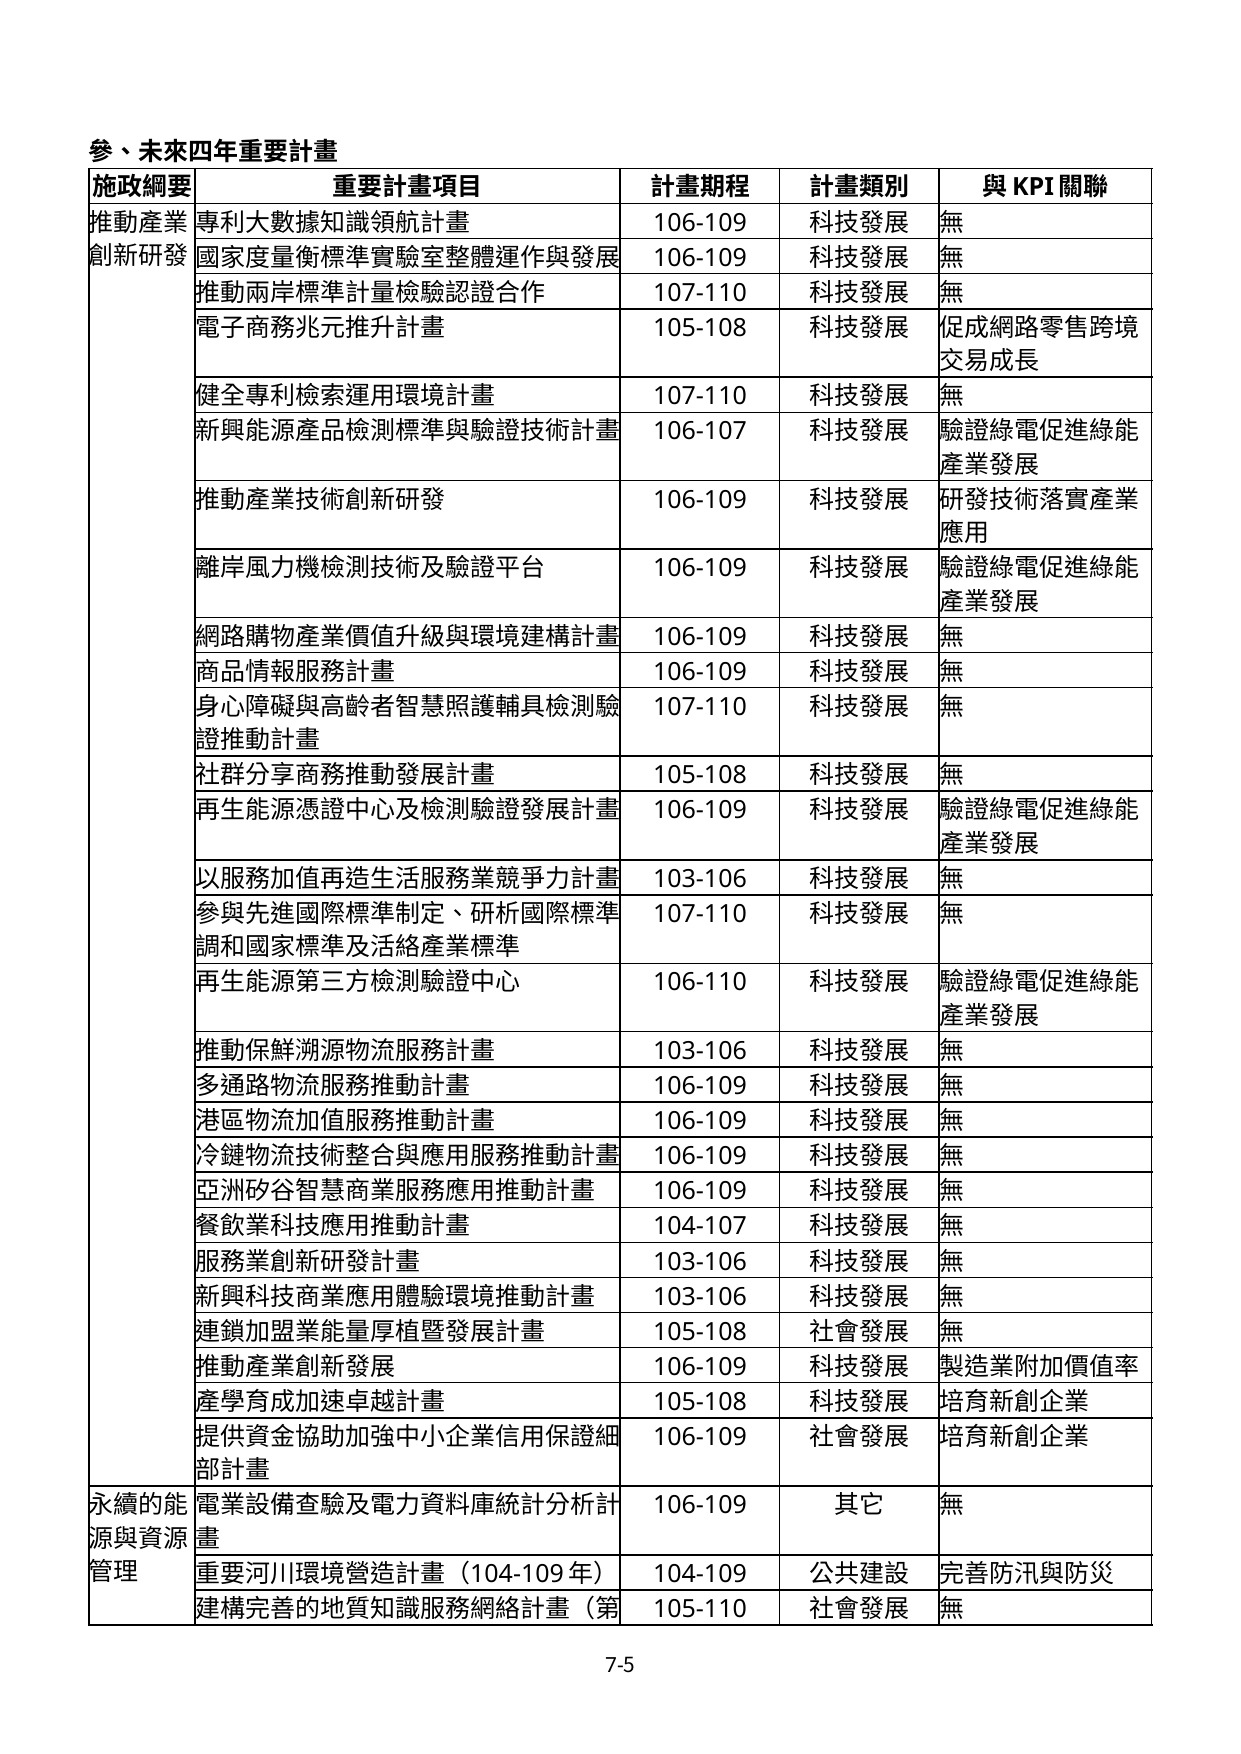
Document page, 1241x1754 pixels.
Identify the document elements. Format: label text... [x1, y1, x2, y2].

table_cell 再生能源第三方檢測驗證中心 [196, 964, 619, 1031]
table_header 計畫類別 [780, 169, 938, 202]
table_cell 無 [940, 1173, 1151, 1206]
table_cell 提供資金協助加強中小企業信用保證細部計畫 [196, 1419, 619, 1485]
table_cell 科技發展 [780, 413, 938, 480]
table_cell 106-109 [621, 1103, 779, 1136]
table_cell 無 [940, 239, 1151, 273]
table_cell 科技發展 [780, 964, 938, 1031]
table_cell 科技發展 [780, 274, 938, 308]
table_cell 106-107 [621, 413, 779, 480]
table_cell 重要河川環境營造計畫（104-109年） [196, 1556, 619, 1589]
table_cell 科技發展 [780, 1032, 938, 1066]
table_cell 港區物流加值服務推動計畫 [196, 1103, 619, 1136]
table_cell 103-106 [621, 861, 779, 894]
table_cell 106-109 [621, 550, 779, 617]
table_cell 科技發展 [780, 688, 938, 755]
table_cell 推動產業技術創新研發 [196, 481, 619, 548]
table_cell 105-108 [621, 310, 779, 376]
table_cell 身心障礙與高齡者智慧照護輔具檢測驗證推動計畫 [196, 688, 619, 755]
table_cell 無 [940, 274, 1151, 308]
table_cell 永續的能源與資源管理 [90, 1487, 194, 1624]
table_cell 105-108 [621, 757, 779, 790]
table_cell 培育新創企業 [940, 1383, 1151, 1417]
table_cell 106-109 [621, 239, 779, 273]
table_cell 科技發展 [780, 792, 938, 859]
table_cell 科技發展 [780, 896, 938, 962]
table_cell 推動兩岸標準計量檢驗認證合作 [196, 274, 619, 308]
table_cell 科技發展 [780, 1173, 938, 1206]
table_cell 103-106 [621, 1243, 779, 1277]
table_cell 離岸風力機檢測技術及驗證平台 [196, 550, 619, 617]
table_cell 建構完善的地質知識服務網絡計畫（第 [196, 1591, 619, 1624]
table_cell 研發技術落實產業應用 [940, 481, 1151, 548]
table_cell 科技發展 [780, 861, 938, 894]
table_cell 驗證綠電促進綠能產業發展 [940, 413, 1151, 480]
table_cell 科技發展 [780, 550, 938, 617]
table_cell 社會發展 [780, 1419, 938, 1485]
table_cell 無 [940, 896, 1151, 962]
table_cell 推動產業創新發展 [196, 1348, 619, 1382]
table_cell 無 [940, 378, 1151, 411]
table_cell 106-109 [621, 1487, 779, 1554]
table_cell 無 [940, 1278, 1151, 1312]
table_cell 科技發展 [780, 1138, 938, 1171]
table_cell 多通路物流服務推動計畫 [196, 1068, 619, 1101]
table_cell 專利大數據知識領航計畫 [196, 204, 619, 238]
table_cell 公共建設 [780, 1556, 938, 1589]
table_cell 科技發展 [780, 310, 938, 376]
table_cell 社會發展 [780, 1591, 938, 1624]
table_cell 無 [940, 1208, 1151, 1241]
table_header 施政綱要 [90, 169, 194, 202]
table_cell 完善防汛與防災 [940, 1556, 1151, 1589]
table_cell 107-110 [621, 688, 779, 755]
table_cell 104-107 [621, 1208, 779, 1241]
table_cell 科技發展 [780, 239, 938, 273]
table_cell 健全專利檢索運用環境計畫 [196, 378, 619, 411]
table_cell 106-109 [621, 653, 779, 687]
table_cell 電業設備查驗及電力資料庫統計分析計畫 [196, 1487, 619, 1554]
table_cell 無 [940, 1487, 1151, 1554]
table_cell 參與先進國際標準制定、研析國際標準調和國家標準及活絡產業標準 [196, 896, 619, 962]
table_cell 106-109 [621, 1068, 779, 1101]
table_cell 新興能源產品檢測標準與驗證技術計畫 [196, 413, 619, 480]
table_cell 推動產業創新研發 [90, 204, 194, 1485]
table_cell 107-110 [621, 896, 779, 962]
table_cell 科技發展 [780, 204, 938, 238]
table_cell 106-109 [621, 792, 779, 859]
table_cell 電子商務兆元推升計畫 [196, 310, 619, 376]
table_cell 科技發展 [780, 757, 938, 790]
table_cell 無 [940, 1138, 1151, 1171]
table_cell 餐飲業科技應用推動計畫 [196, 1208, 619, 1241]
table_cell 驗證綠電促進綠能產業發展 [940, 792, 1151, 859]
table_cell 103-106 [621, 1278, 779, 1312]
table_cell 106-109 [621, 204, 779, 238]
table_cell 科技發展 [780, 653, 938, 687]
table_cell 其它 [780, 1487, 938, 1554]
table_header 與KPI關聯 [940, 169, 1151, 202]
table_cell 新興科技商業應用體驗環境推動計畫 [196, 1278, 619, 1312]
table_cell 科技發展 [780, 1278, 938, 1312]
table_cell 科技發展 [780, 618, 938, 652]
table_cell 105-110 [621, 1591, 779, 1624]
table_cell 推動保鮮溯源物流服務計畫 [196, 1032, 619, 1066]
table_cell 無 [940, 1313, 1151, 1347]
table_cell 產學育成加速卓越計畫 [196, 1383, 619, 1417]
table_header 計畫期程 [621, 169, 779, 202]
table_cell 科技發展 [780, 1103, 938, 1136]
table_cell 科技發展 [780, 378, 938, 411]
table_cell 製造業附加價值率 [940, 1348, 1151, 1382]
table_cell 冷鏈物流技術整合與應用服務推動計畫 [196, 1138, 619, 1171]
table_cell 106-109 [621, 1173, 779, 1206]
table_cell 無 [940, 204, 1151, 238]
table_cell 驗證綠電促進綠能產業發展 [940, 550, 1151, 617]
table_cell 社會發展 [780, 1313, 938, 1347]
table_cell 106-110 [621, 964, 779, 1031]
table_cell 107-110 [621, 378, 779, 411]
table_cell 無 [940, 618, 1151, 652]
table_cell 無 [940, 653, 1151, 687]
table_cell 106-109 [621, 1348, 779, 1382]
table_cell 驗證綠電促進綠能產業發展 [940, 964, 1151, 1031]
table_cell 無 [940, 688, 1151, 755]
table_cell 連鎖加盟業能量厚植暨發展計畫 [196, 1313, 619, 1347]
table_header 重要計畫項目 [196, 169, 619, 202]
table_cell 商品情報服務計畫 [196, 653, 619, 687]
table_cell 無 [940, 1032, 1151, 1066]
table_cell 科技發展 [780, 1348, 938, 1382]
table_cell 無 [940, 757, 1151, 790]
table_cell 促成網路零售跨境交易成長 [940, 310, 1151, 376]
table_cell 科技發展 [780, 481, 938, 548]
table_cell 培育新創企業 [940, 1419, 1151, 1485]
table_cell 106-109 [621, 1138, 779, 1171]
table_cell 再生能源憑證中心及檢測驗證發展計畫 [196, 792, 619, 859]
table_cell 104-109 [621, 1556, 779, 1589]
table_cell 網路購物產業價值升級與環境建構計畫 [196, 618, 619, 652]
table_cell 科技發展 [780, 1068, 938, 1101]
table_cell 無 [940, 1243, 1151, 1277]
table_cell 亞洲矽谷智慧商業服務應用推動計畫 [196, 1173, 619, 1206]
table_cell 106-109 [621, 1419, 779, 1485]
table_cell 106-109 [621, 618, 779, 652]
table_cell 107-110 [621, 274, 779, 308]
table_cell 105-108 [621, 1383, 779, 1417]
table_cell 無 [940, 861, 1151, 894]
table_cell 無 [940, 1068, 1151, 1101]
table_cell 以服務加值再造生活服務業競爭力計畫 [196, 861, 619, 894]
table_cell 無 [940, 1591, 1151, 1624]
table_cell 103-106 [621, 1032, 779, 1066]
table_cell 國家度量衡標準實驗室整體運作與發展 [196, 239, 619, 273]
table_cell 科技發展 [780, 1383, 938, 1417]
table_cell 服務業創新研發計畫 [196, 1243, 619, 1277]
table_cell 社群分享商務推動發展計畫 [196, 757, 619, 790]
table_cell 106-109 [621, 481, 779, 548]
text 參、未來四年重要計畫 [89, 134, 1152, 167]
table_cell 科技發展 [780, 1208, 938, 1241]
table_cell 105-108 [621, 1313, 779, 1347]
table_cell 科技發展 [780, 1243, 938, 1277]
table_cell 無 [940, 1103, 1151, 1136]
